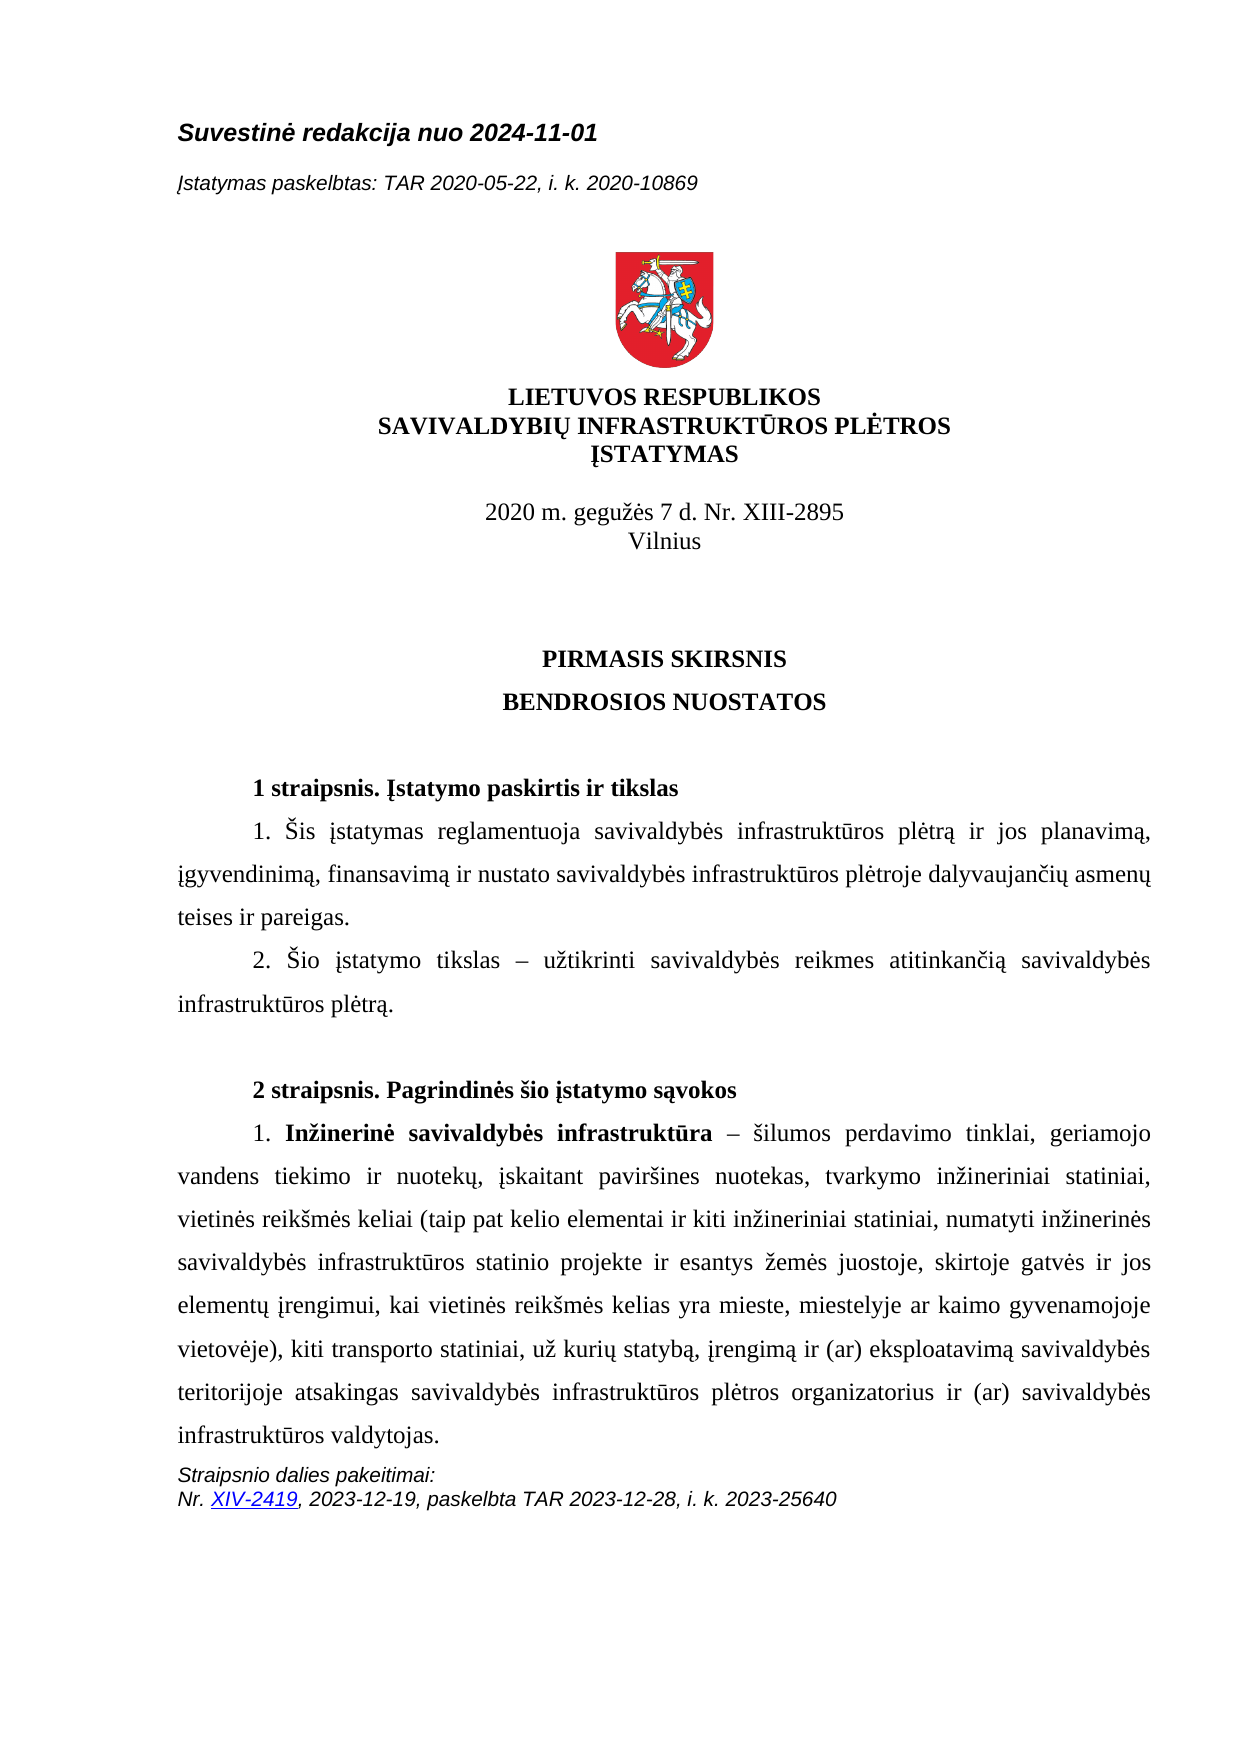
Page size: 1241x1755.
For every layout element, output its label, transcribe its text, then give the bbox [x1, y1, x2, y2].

text BENDROSIOS NUOSTATOS [177, 687, 1152, 716]
text Nr. XIV-2419, 2023-12-19, paskelbta TAR 2023-12-28, i. k. 2023-25640 [177, 1487, 1152, 1511]
text PIRMASIS SKIRSNIS [177, 644, 1152, 672]
text Vilnius [177, 526, 1152, 554]
text ĮSTATYMAS [177, 439, 1152, 468]
text 2. Šio įstatymo tikslas – užtikrinti savivaldybės reikmes atitinkančią savivaldybės infrastruktūros plėtrą. [177, 946, 1152, 1017]
text Suvestinė redakcija nuo 2024-11-01 [177, 118, 1152, 147]
text 1. Šis įstatymas reglamentuoja savivaldybės infrastruktūros plėtrą ir jos planavimą, įgyvendinimą, finansavimą ir nustato savivaldybės infrastruktūros plėtroje dalyvaujančių asmenų teises ir pareigas. [177, 816, 1152, 931]
text 2020 m. gegužės 7 d. Nr. XIII-2895 [177, 497, 1152, 526]
text 1. Inžinerinė savivaldybės infrastruktūra – šilumos perdavimo tinklai, geriamojo vandens tiekimo ir nuotekų, įskaitant paviršines nuotekas, tvarkymo inžineriniai statiniai, vietinės reikšmės keliai (taip pat kelio elementai ir kiti inžineriniai statiniai, numatyti inžinerinės savivaldybės infrastruktūros statinio projekte ir esantys žemės juostoje, skirtoje gatvės ir jos elementų įrengimui, kai vietinės reikšmės kelias yra mieste, miestelyje ar kaimo gyvenamojoje vietovėje), kiti transporto statiniai, už kurių statybą, įrengimą ir (ar) eksploatavimą savivaldybės teritorijoje atsakingas savivaldybės infrastruktūros plėtros organizatorius ir (ar) savivaldybės infrastruktūros valdytojas. [177, 1118, 1152, 1449]
text Straipsnio dalies pakeitimai: [177, 1463, 1152, 1487]
text SAVIVALDYBIŲ INFRASTRUKTŪROS PLĖTROS [177, 411, 1152, 439]
text 2 straipsnis. Pagrindinės šio įstatymo sąvokos [177, 1075, 1152, 1104]
text 1 straipsnis. Įstatymo paskirtis ir tikslas [177, 773, 1152, 802]
text LIETUVOS RESPUBLIKOS [177, 382, 1152, 411]
text Įstatymas paskelbtas: TAR 2020-05-22, i. k. 2020-10869 [177, 171, 1152, 195]
